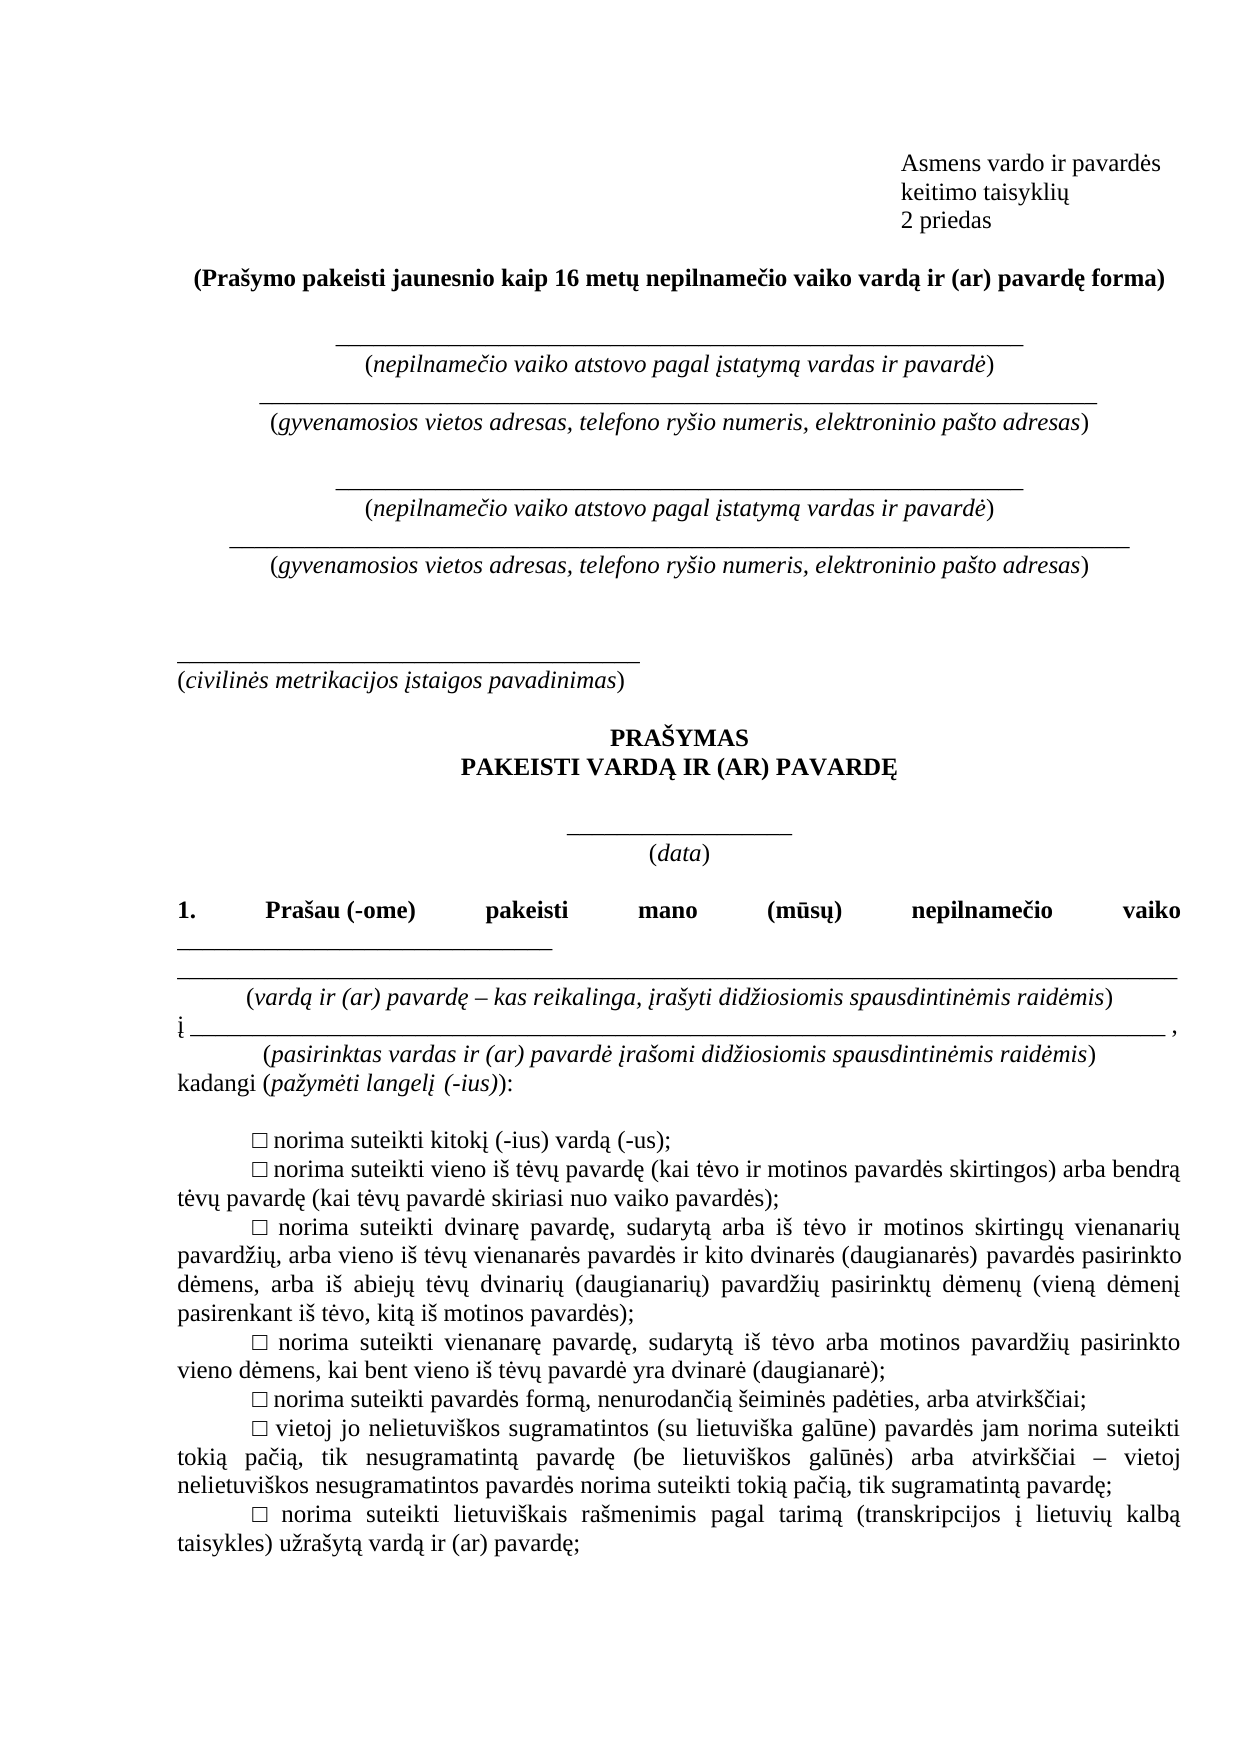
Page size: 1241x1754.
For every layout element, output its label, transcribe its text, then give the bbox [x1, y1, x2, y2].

text (nepilnamečio vaiko atstovo pagal įstatymą vardas ir pavardė) [177, 349, 1182, 378]
text PAKEISTI VARDĄ IR (AR) PAVARDĘ [177, 752, 1182, 781]
text keitimo taisyklių [901, 177, 1182, 206]
text □ norima suteikti dvinarę pavardę, sudarytą arba iš tėvo ir motinos skirtingų vienanarių pavardžių, arba vieno iš tėvų vienanarės pavardės ir kito dvinarės (daugianarės) pavardės pasirinkto dėmens, arba iš abiejų tėvų dvinarių (daugianarių) pavardžių pasirinktų dėmenų (vieną dėmenį pasirenkant iš tėvo, kitą iš motinos pavardės); [177, 1212, 1182, 1327]
text □ norima suteikti vienanarę pavardę, sudarytą iš tėvo arba motinos pavardžių pasirinkto vieno dėmens, kai bent vieno iš tėvų pavardė yra dvinarė (daugianarė); [177, 1327, 1182, 1384]
text □ vietoj jo nelietuviškos sugramatintos (su lietuviška galūne) pavardės jam norima suteikti tokią pačią, tik nesugramatintą pavardę (be lietuviškos galūnės) arba atvirkščiai – vietoj nelietuviškos nesugramatintos pavardės norima suteikti tokią pačią, tik sugramatintą pavardę; [177, 1413, 1182, 1499]
text (pasirinktas vardas ir (ar) pavardė įrašomi didžiosiomis spausdintinėmis raidėmis) [177, 1039, 1182, 1068]
text 1. Prašau (-ome) pakeisti mano (mūsų) nepilnamečio vaiko ______________________________ [177, 896, 1182, 953]
text (gyvenamosios vietos adresas, telefono ryšio numeris, elektroninio pašto adresas) [177, 407, 1182, 436]
text __________________ [177, 809, 1182, 838]
text ________________________________________________________________________________ [177, 953, 1182, 982]
text _______________________________________________________ [177, 321, 1182, 349]
text □ norima suteikti pavardės formą, nenurodančią šeiminės padėties, arba atvirkščiai; [177, 1384, 1182, 1413]
text (vardą ir (ar) pavardę – kas reikalinga, įrašyti didžiosiomis spausdintinėmis raidėmis) [177, 982, 1182, 1011]
text □ norima suteikti kitokį (-ius) vardą (-us); [177, 1126, 1182, 1154]
text □ norima suteikti lietuviškais rašmenimis pagal tarimą (transkripcijos į lietuvių kalbą taisykles) užrašytą vardą ir (ar) pavardę; [177, 1499, 1182, 1557]
text kadangi (pažymėti langelį (-ius)): [177, 1068, 1182, 1097]
text 2 priedas [901, 206, 1182, 234]
text ___________________________________________________________________ [177, 378, 1182, 407]
text (civilinės metrikacijos įstaigos pavadinimas) [177, 666, 1182, 694]
text į ______________________________________________________________________________ , [177, 1011, 1182, 1039]
text □ norima suteikti vieno iš tėvų pavardę (kai tėvo ir motinos pavardės skirtingos) arba bendrą tėvų pavardę (kai tėvų pavardė skiriasi nuo vaiko pavardės); [177, 1154, 1182, 1212]
text _______________________________________________________ [177, 464, 1182, 493]
text ________________________________________________________________________ [177, 522, 1182, 551]
text (nepilnamečio vaiko atstovo pagal įstatymą vardas ir pavardė) [177, 493, 1182, 522]
text _____________________________________ [177, 637, 1182, 666]
text PRAŠYMAS [177, 723, 1182, 752]
text Asmens vardo ir pavardės [901, 148, 1182, 177]
text (gyvenamosios vietos adresas, telefono ryšio numeris, elektroninio pašto adresas) [177, 551, 1182, 579]
text (Prašymo pakeisti jaunesnio kaip 16 metų nepilnamečio vaiko vardą ir (ar) pavardę forma) [177, 263, 1182, 292]
text (data) [177, 838, 1182, 867]
